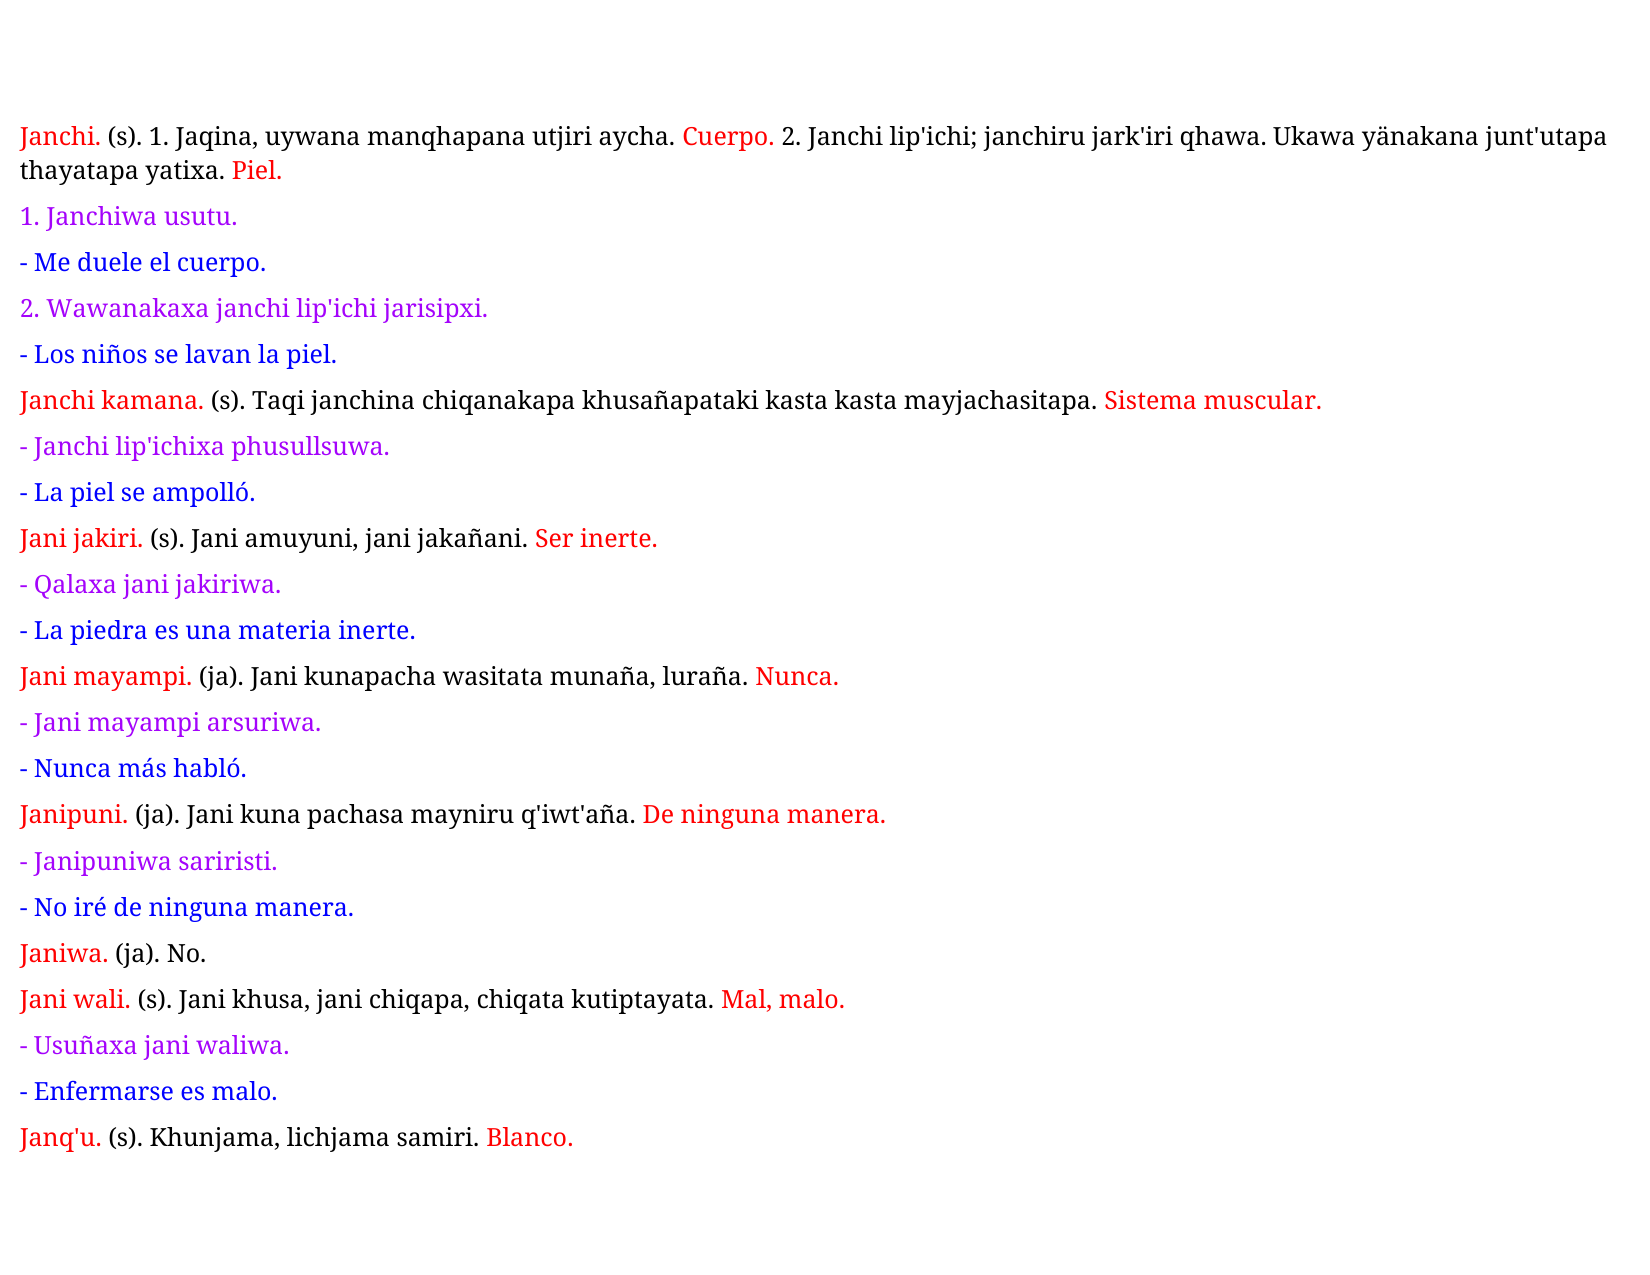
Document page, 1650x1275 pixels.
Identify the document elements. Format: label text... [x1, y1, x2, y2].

text - Janchi lip'ichixa phusullsuwa. [19, 429, 1616, 463]
text 2. Wawanakaxa janchi lip'ichi jarisipxi. [19, 291, 1616, 325]
text Jani mayampi. (ja). Jani kunapacha wasitata munaña, luraña. Nunca. [19, 659, 1616, 693]
text - Enfermarse es malo. [19, 1073, 1616, 1107]
text - Qalaxa jani jakiriwa. [19, 567, 1616, 601]
text - Usuñaxa jani waliwa. [19, 1027, 1616, 1061]
text Janipuni. (ja). Jani kuna pachasa mayniru q'iwt'aña. De ninguna manera. [19, 797, 1616, 831]
text 1. Janchiwa usutu. [19, 199, 1616, 233]
text Jani jakiri. (s). Jani amuyuni, jani jakañani. Ser inerte. [19, 521, 1616, 555]
text - Janipuniwa sariristi. [19, 843, 1616, 877]
text Janchi kamana. (s). Taqi janchina chiqanakapa khusañapataki kasta kasta mayjachasitapa. Sistema muscular. [19, 383, 1616, 417]
text Janq'u. (s). Khunjama, lichjama samiri. Blanco. [19, 1119, 1616, 1153]
text - Me duele el cuerpo. [19, 245, 1616, 279]
text - La piel se ampolló. [19, 475, 1616, 509]
text - Nunca más habló. [19, 751, 1616, 785]
text Jani wali. (s). Jani khusa, jani chiqapa, chiqata kutiptayata. Mal, malo. [19, 981, 1616, 1015]
text Janiwa. (ja). No. [19, 935, 1616, 969]
text - No iré de ninguna manera. [19, 889, 1616, 923]
text Janchi. (s). 1. Jaqina, uywana manqhapana utjiri aycha. Cuerpo. 2. Janchi lip'ichi; janchiru jark'iri qhawa. Ukawa yänakana junt'utapa thayatapa yatixa. Piel. [19, 118, 1616, 187]
text - Jani mayampi arsuriwa. [19, 705, 1616, 739]
text - Los niños se lavan la piel. [19, 337, 1616, 371]
text - La piedra es una materia inerte. [19, 613, 1616, 647]
